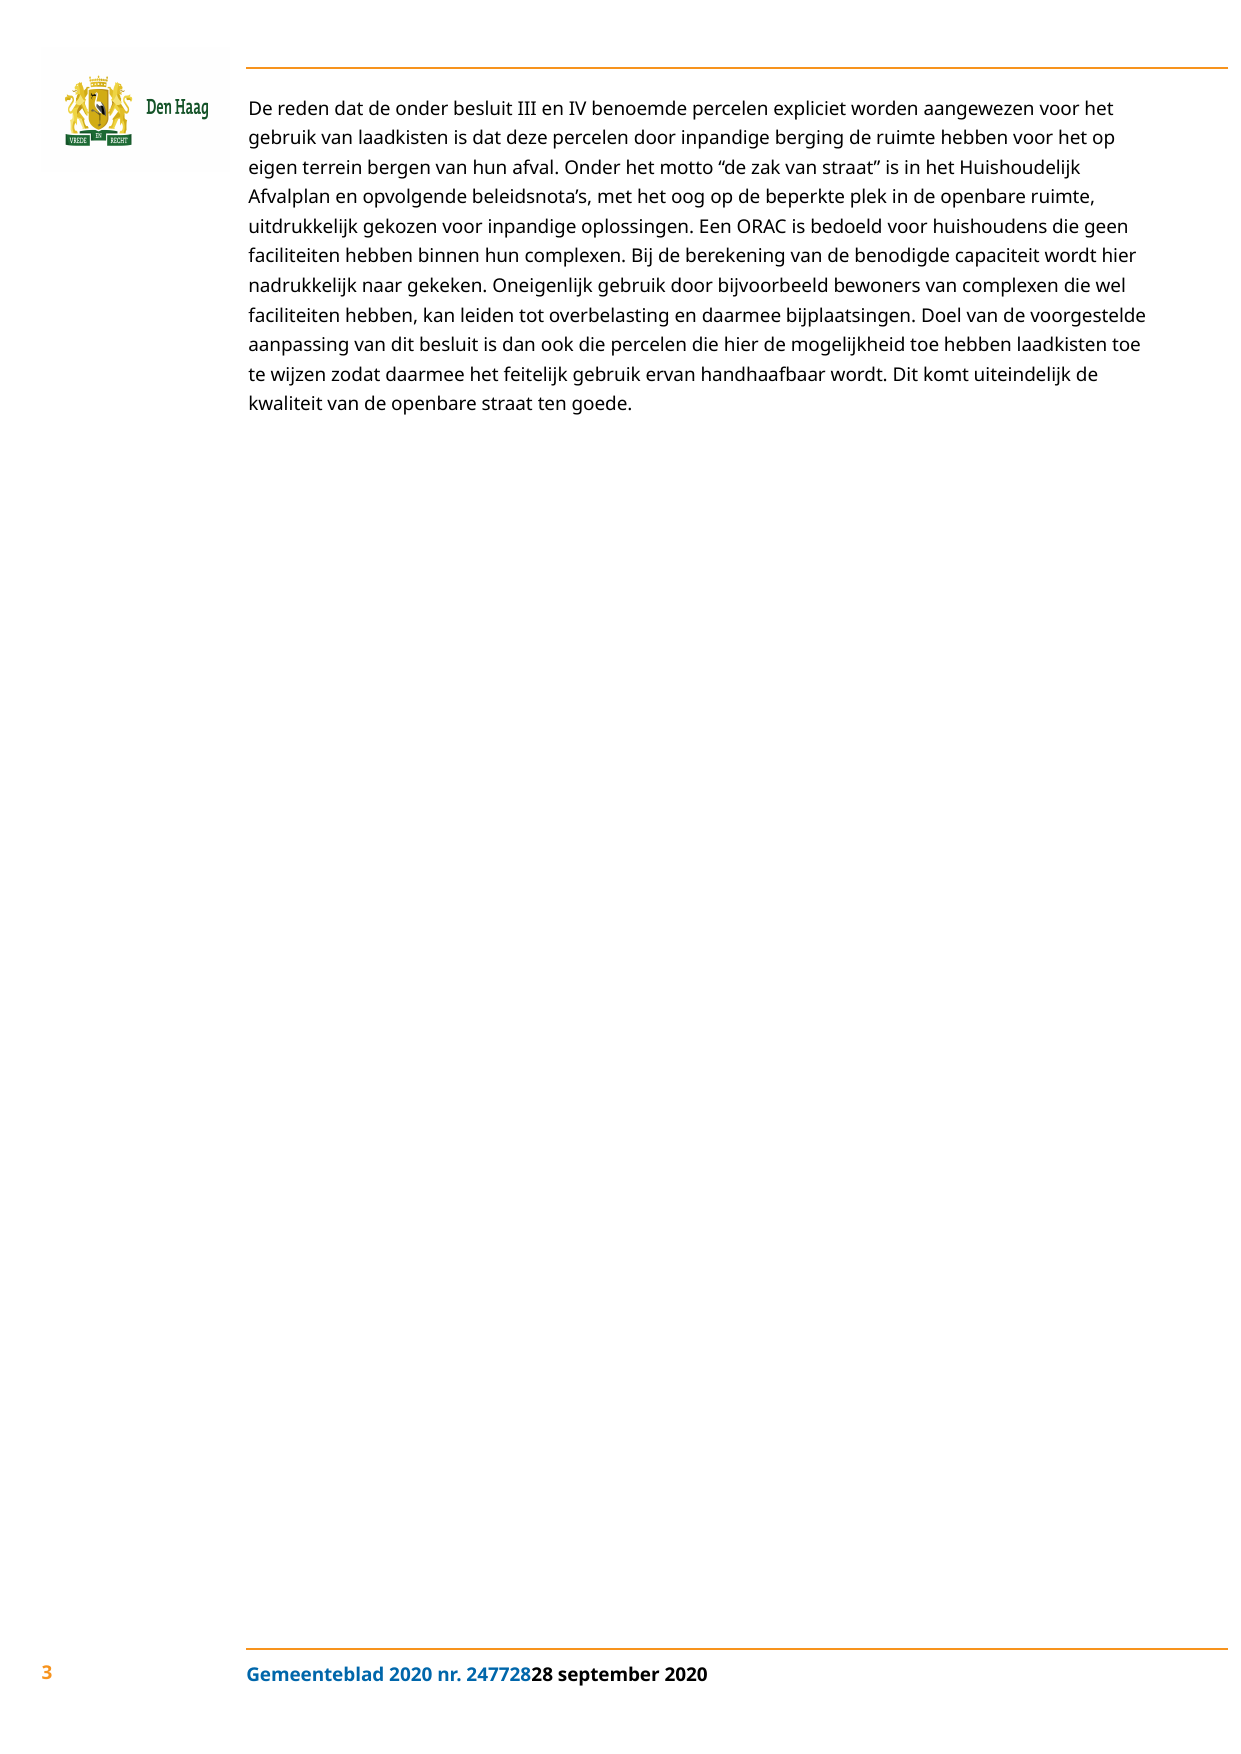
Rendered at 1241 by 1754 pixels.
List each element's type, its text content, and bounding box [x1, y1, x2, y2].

text De reden dat de onder besluit III en IV benoemde percelen expliciet worden aangewezen voor het gebruik van laadkisten is dat deze percelen door inpandige berging de ruimte hebben voor het op eigen terrein bergen van hun afval. Onder het motto “de zak van straat” is in het Huishoudelijk Afvalplan en opvolgende beleidsnota’s, met het oog op de beperkte plek in de openbare ruimte, uitdrukkelijk gekozen voor inpandige oplossingen. Een ORAC is bedoeld voor huishoudens die geen faciliteiten hebben binnen hun complexen. Bij de berekening van de benodigde capaciteit wordt hier nadrukkelijk naar gekeken. Oneigenlijk gebruik door bijvoorbeeld bewoners van complexen die wel faciliteiten hebben, kan leiden tot overbelasting en daarmee bijplaatsingen. Doel van de voorgestelde aanpassing van dit besluit is dan ook die percelen die hier de mogelijkheid toe hebben laadkisten toe te wijzen zodat daarmee het feitelijk gebruik ervan handhaafbaar wordt. Dit komt uiteindelijk de kwaliteit van de openbare straat ten goede. [248, 95, 1152, 416]
picture [41, 47, 231, 172]
